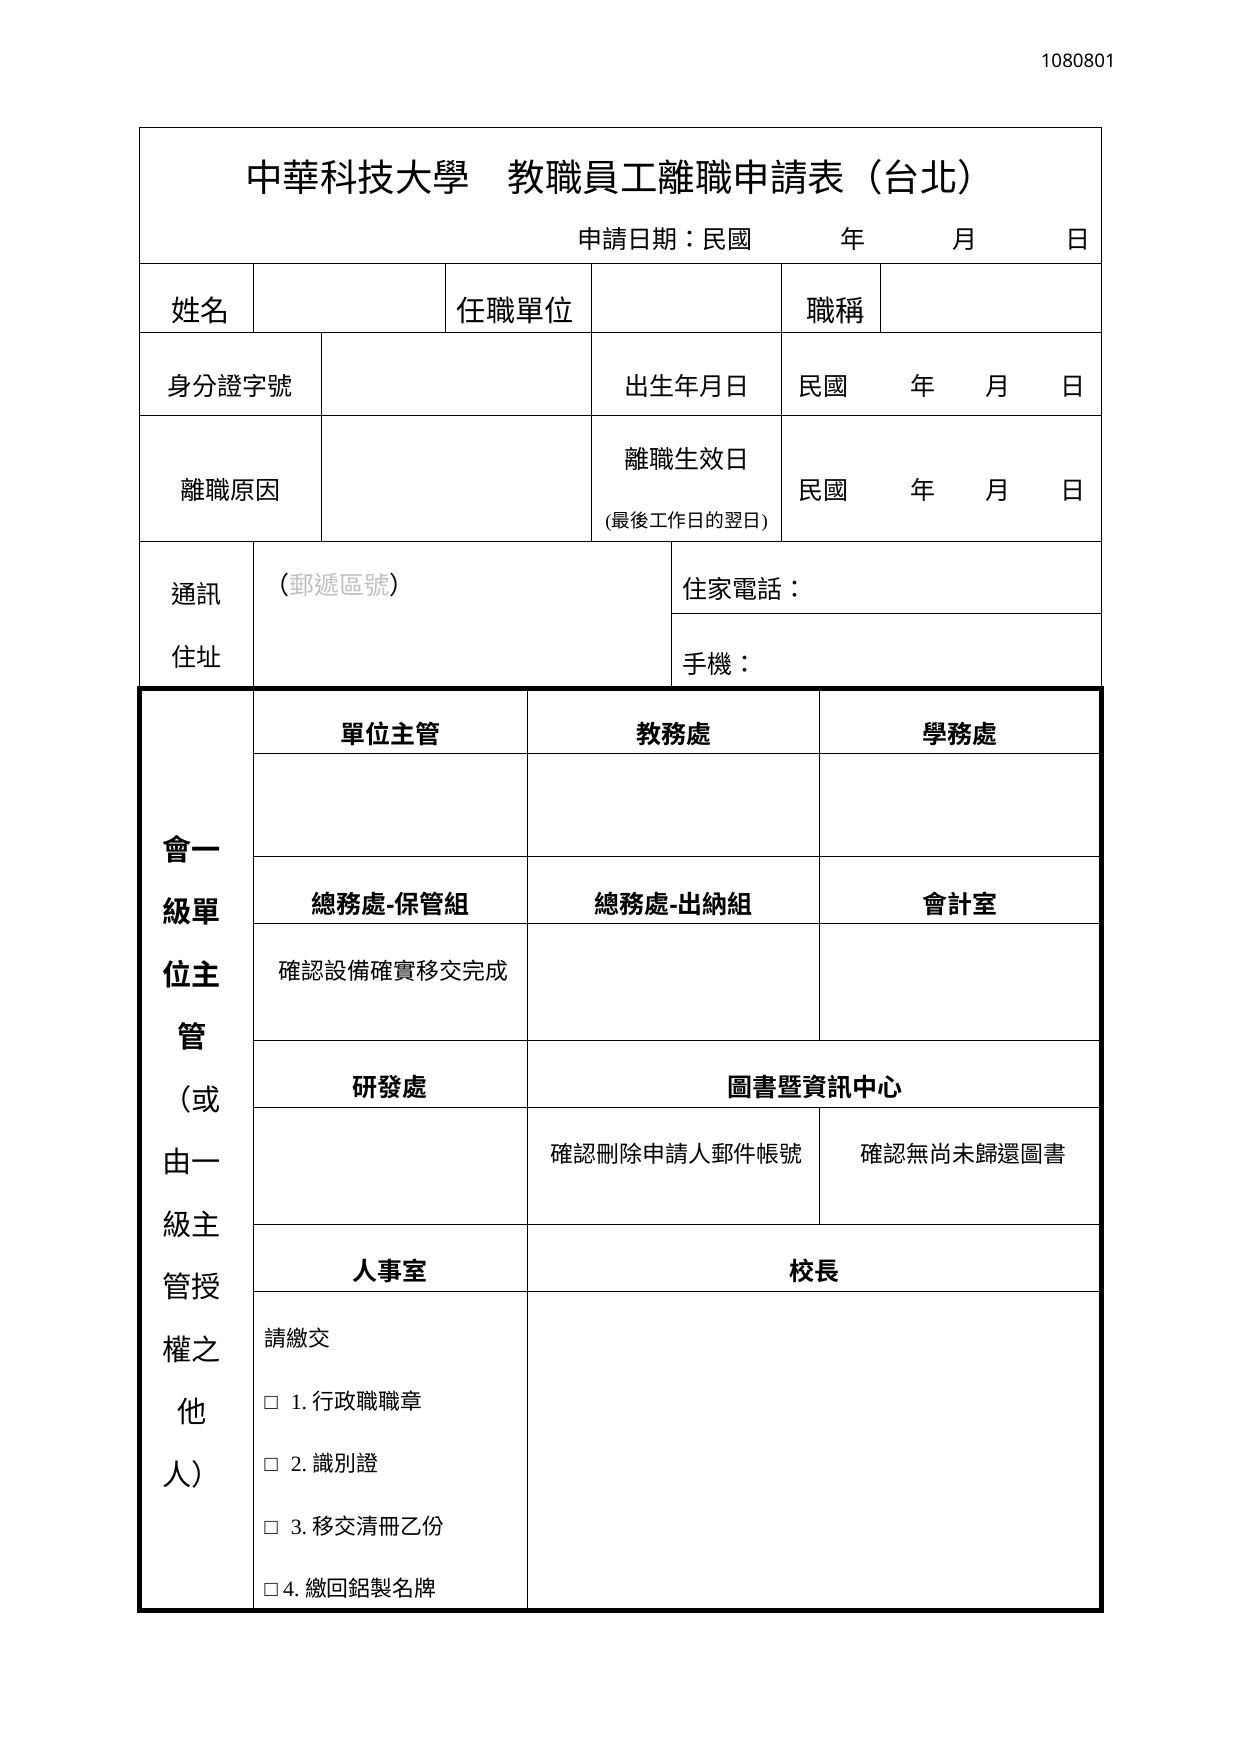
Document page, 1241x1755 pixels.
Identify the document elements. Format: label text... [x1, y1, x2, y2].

table_cell 姓名 [140, 264, 253, 332]
table_cell 人事室 [254, 1225, 527, 1291]
table_cell 確認刪除申請人郵件帳號 [528, 1108, 819, 1224]
table_cell [528, 754, 819, 856]
table_cell [820, 754, 1099, 856]
table_cell 圖書暨資訊中心 [528, 1041, 1099, 1107]
table_cell （郵遞區號） [254, 542, 671, 686]
table_cell 確認無尚未歸還圖書 [820, 1108, 1099, 1224]
table_cell 離職生效日 (最後工作日的翌日) [592, 416, 781, 541]
table_cell [254, 1108, 527, 1224]
table_cell 會一級單位主管（或由一級主管授權之他人） [142, 691, 253, 1608]
table_cell [322, 416, 591, 541]
table_cell 手機： [672, 614, 1101, 686]
table_cell 單位主管 [254, 691, 527, 753]
table_cell 教務處 [528, 691, 819, 753]
table_cell [322, 333, 591, 414]
table_cell 職稱 [782, 264, 880, 332]
table_cell 研發處 [254, 1041, 527, 1107]
table_cell 總務處-保管組 [254, 857, 527, 923]
table_cell 會計室 [820, 857, 1099, 923]
table_cell 學務處 [820, 691, 1099, 753]
table_cell [528, 1292, 1099, 1608]
table_cell 請繳交 □ 1. 行政職職章 □ 2. 識別證 □ 3. 移交清冊乙份 □ 4. 繳回鋁製名牌 [254, 1292, 527, 1608]
table_cell [592, 264, 781, 332]
table_cell 確認設備確實移交完成 [254, 924, 527, 1039]
table_cell [254, 264, 445, 332]
table_cell [528, 924, 819, 1039]
table_cell 民國 年 月 日 [782, 416, 1101, 541]
table_cell [820, 924, 1099, 1039]
table_cell 身分證字號 [140, 333, 321, 414]
table_cell 出生年月日 [592, 333, 781, 414]
table_header 中華科技大學 教職員工離職申請表（台北） 申請日期：民國 年 月 日 [140, 128, 1101, 263]
table_cell [254, 754, 527, 856]
table_cell 住家電話： [672, 542, 1101, 613]
table_cell 總務處-出納組 [528, 857, 819, 923]
table_cell 民國 年 月 日 [782, 333, 1101, 414]
table_cell 校長 [528, 1225, 1099, 1291]
table_cell 任職單位 [446, 264, 591, 332]
table_cell 離職原因 [140, 416, 321, 541]
table_cell [881, 264, 1101, 332]
table_cell 通訊 住址 [140, 542, 253, 686]
